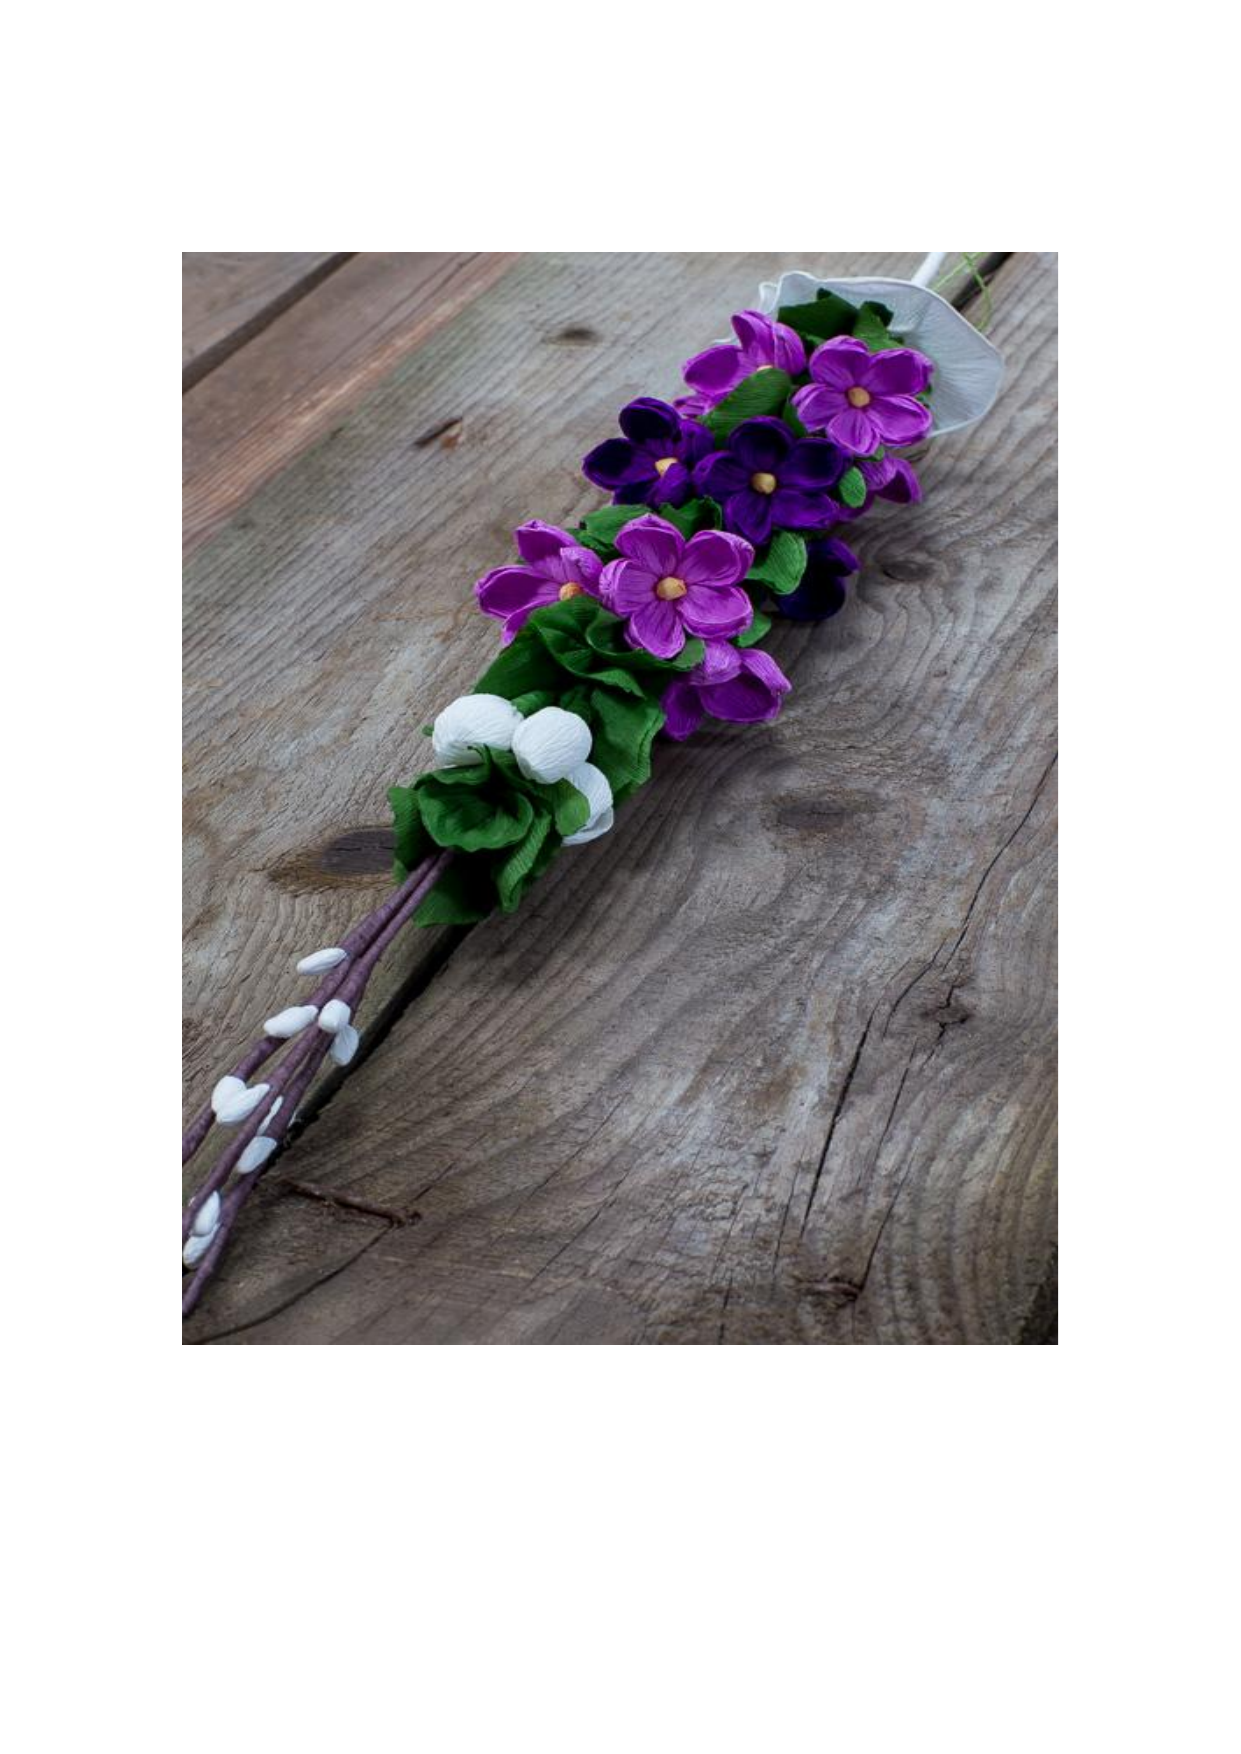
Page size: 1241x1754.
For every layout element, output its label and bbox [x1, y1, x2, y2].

picture [182, 252, 1059, 1345]
